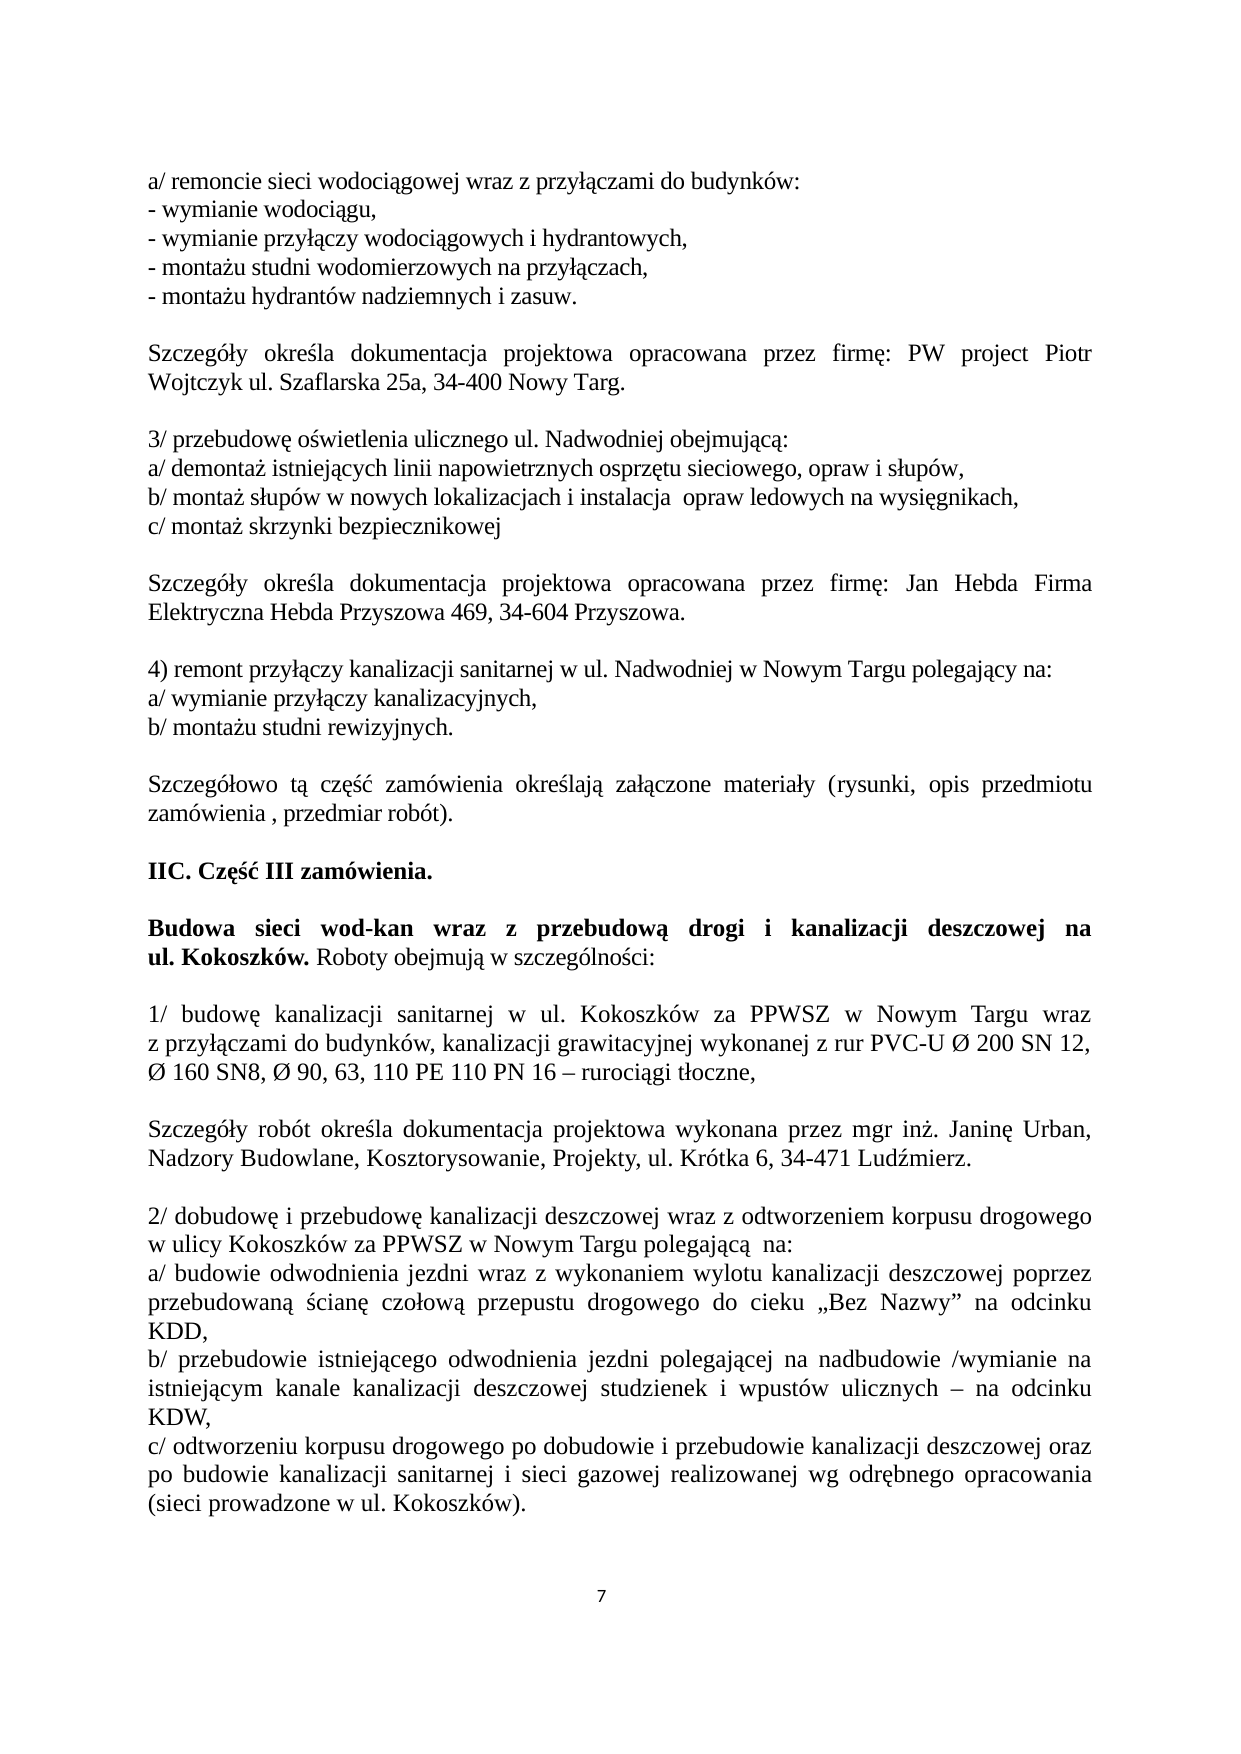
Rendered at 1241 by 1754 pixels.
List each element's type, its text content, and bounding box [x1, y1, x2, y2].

text a/ demontaż istniejących linii napowietrznych osprzętu sieciowego, opraw i słupów, [148, 453, 1093, 482]
text 2/ dobudowę i przebudowę kanalizacji deszczowej wraz z odtworzeniem korpusu drogowego w ulicy Kokoszków za PPWSZ w Nowym Targu polegającą na: [148, 1201, 1093, 1258]
text Szczegóły określa dokumentacja projektowa opracowana przez firmę: Jan Hebda Firma Elektryczna Hebda Przyszowa 469, 34-604 Przyszowa. [148, 568, 1093, 626]
text - montażu hydrantów nadziemnych i zasuw. [148, 281, 1093, 309]
text a/ wymianie przyłączy kanalizacyjnych, [148, 683, 1093, 712]
text b/ montażu studni rewizyjnych. [148, 712, 1093, 741]
text Szczegóły robót określa dokumentacja projektowa wykonana przez mgr inż. Janinę Urban, Nadzory Budowlane, Kosztorysowanie, Projekty, ul. Krótka 6, 34-471 Ludźmierz. [148, 1114, 1093, 1172]
text IIC. Część III zamówienia. [148, 856, 1093, 884]
text - wymianie przyłączy wodociągowych i hydrantowych, [148, 223, 1093, 252]
text c/ montaż skrzynki bezpiecznikowej [148, 511, 1093, 539]
text b/ montaż słupów w nowych lokalizacjach i instalacja opraw ledowych na wysięgnikach, [148, 482, 1093, 511]
text - montażu studni wodomierzowych na przyłączach, [148, 252, 1093, 281]
text c/ odtworzeniu korpusu drogowego po dobudowie i przebudowie kanalizacji deszczowej oraz po budowie kanalizacji sanitarnej i sieci gazowej realizowanej wg odrębnego opracowania (sieci prowadzone w ul. Kokoszków). [148, 1431, 1093, 1517]
text Budowa sieci wod-kan wraz z przebudową drogi i kanalizacji deszczowej na ul. Kokoszków. Roboty obejmują w szczególności: [148, 913, 1093, 971]
text b/ przebudowie istniejącego odwodnienia jezdni polegającej na nadbudowie /wymianie na istniejącym kanale kanalizacji deszczowej studzienek i wpustów ulicznych – na odcinku KDW, [148, 1344, 1093, 1431]
text - wymianie wodociągu, [148, 194, 1093, 223]
text 4) remont przyłączy kanalizacji sanitarnej w ul. Nadwodniej w Nowym Targu polegający na: [148, 654, 1093, 683]
text 3/ przebudowę oświetlenia ulicznego ul. Nadwodniej obejmującą: [148, 424, 1093, 453]
text a/ budowie odwodnienia jezdni wraz z wykonaniem wylotu kanalizacji deszczowej poprzez przebudowaną ścianę czołową przepustu drogowego do cieku „Bez Nazwy” na odcinku KDD, [148, 1258, 1093, 1344]
text Szczegółowo tą część zamówienia określają załączone materiały (rysunki, opis przedmiotu zamówienia , przedmiar robót). [148, 769, 1093, 827]
text a/ remoncie sieci wodociągowej wraz z przyłączami do budynków: [148, 166, 1093, 194]
text Szczegóły określa dokumentacja projektowa opracowana przez firmę: PW project Piotr Wojtczyk ul. Szaflarska 25a, 34-400 Nowy Targ. [148, 338, 1093, 396]
text 1/ budowę kanalizacji sanitarnej w ul. Kokoszków za PPWSZ w Nowym Targu wraz z przyłączami do budynków, kanalizacji grawitacyjnej wykonanej z rur PVC-U Ø 200 SN 12, Ø 160 SN8, Ø 90, 63, 110 PE 110 PN 16 – rurociągi tłoczne, [148, 999, 1093, 1086]
